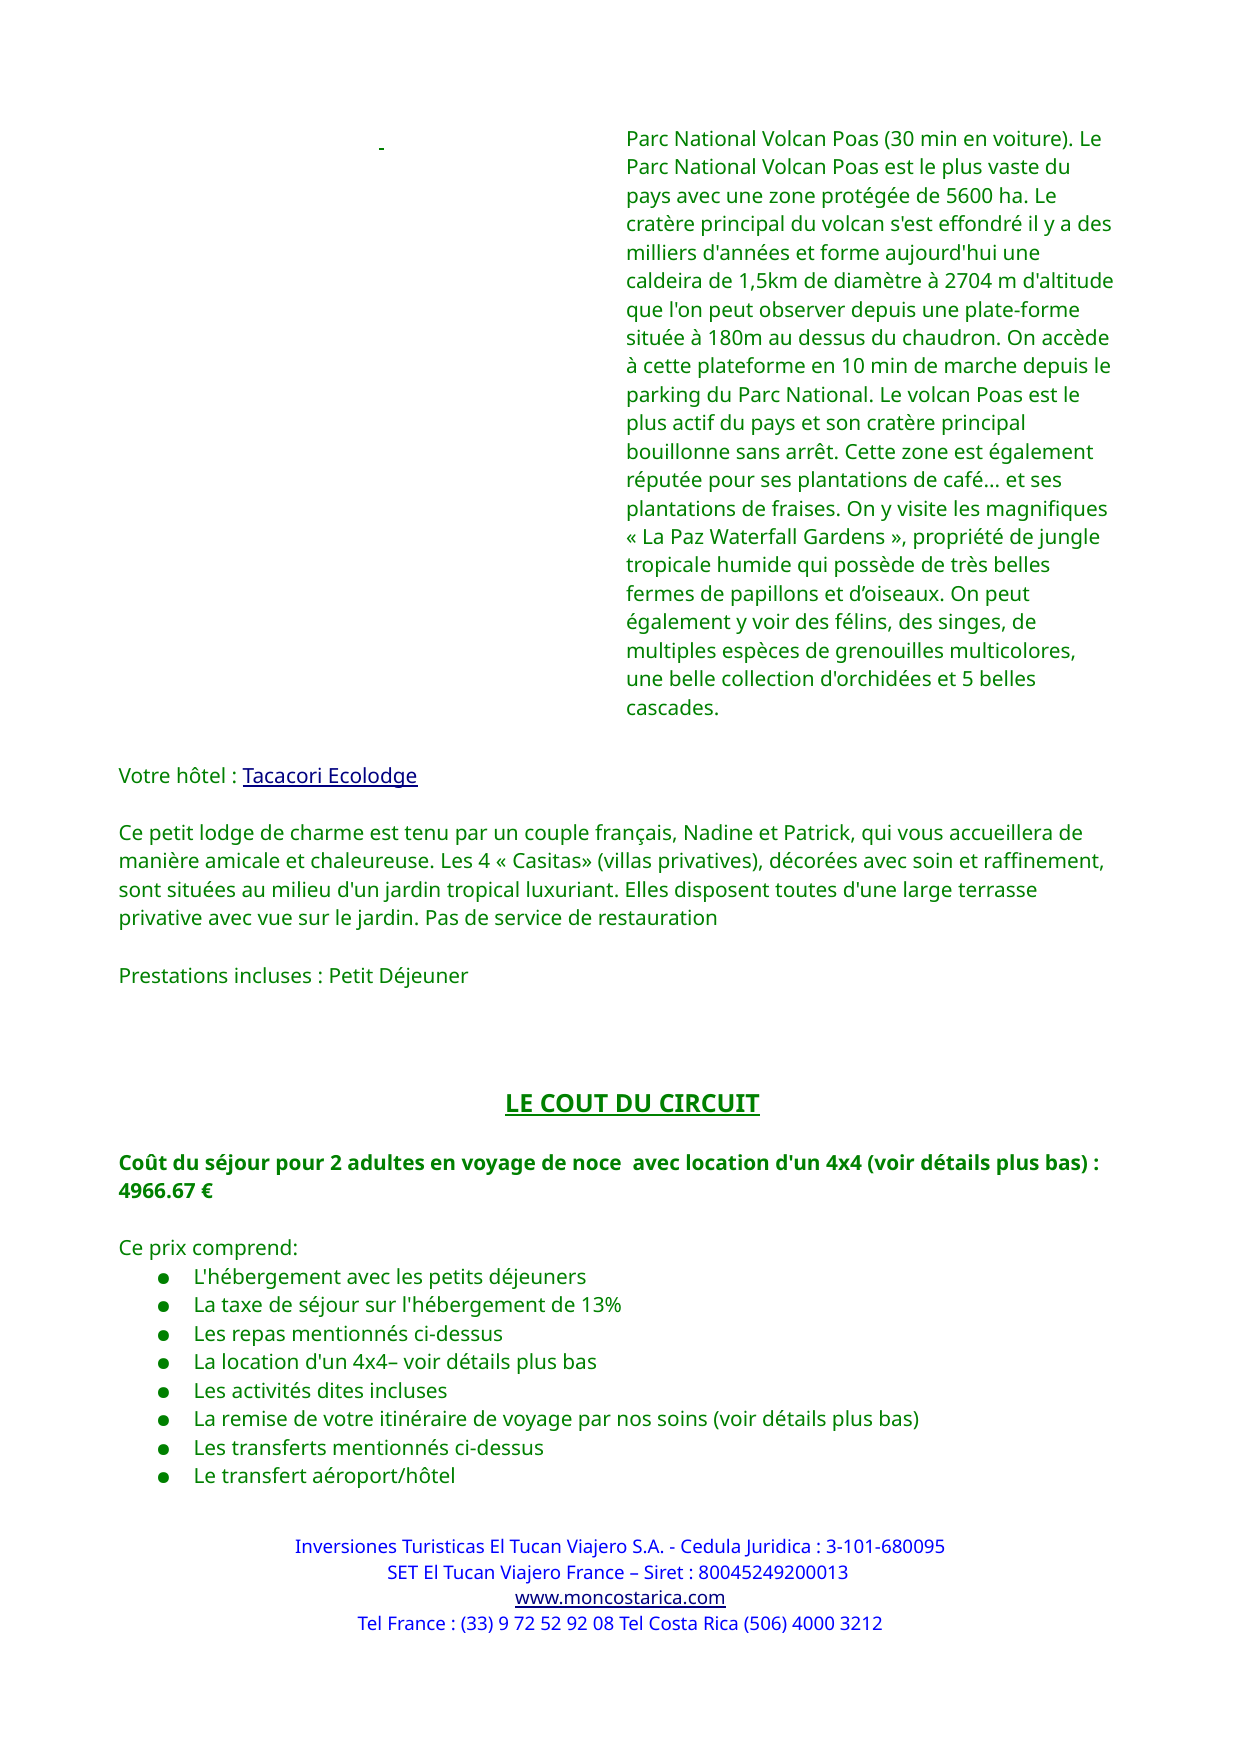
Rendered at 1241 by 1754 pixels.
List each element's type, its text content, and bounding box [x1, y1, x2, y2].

list Le transfert aéroport/hôtel [156, 1461, 1122, 1489]
table_header [118, 118, 620, 727]
text Coût du séjour pour 2 adultes en voyage de noce avec location d'un 4x4 (voir détails plus bas) : 4966.67 € [118, 1148, 1122, 1205]
text Ce prix comprend: [118, 1233, 1122, 1262]
list Les activités dites incluses [156, 1376, 1122, 1404]
list Les repas mentionnés ci-dessus [156, 1319, 1122, 1347]
text Ce petit lodge de charme est tenu par un couple français, Nadine et Patrick, qui vous accueillera de manière amicale et chaleureuse. Les 4 « Casitas» (villas privatives), décorées avec soin et raffinement, sont situées au milieu d'un jardin tropical luxuriant. Elles disposent toutes d'une large terrasse privative avec vue sur le jardin. Pas de service de restauration [118, 818, 1122, 932]
list Les transferts mentionnés ci-dessus [156, 1433, 1122, 1461]
table_header Parc National Volcan Poas (30 min en voiture). Le Parc National Volcan Poas est le plus vaste du pays avec une zone protégée de 5600 ha. Le cratère principal du volcan s'est effondré il y a des milliers d'années et forme aujourd'hui une caldeira de 1,5km de diamètre à 2704 m d'altitude que l'on peut observer depuis une plate-forme située à 180m au dessus du chaudron. On accède à cette plateforme en 10 min de marche depuis le parking du Parc National. Le volcan Poas est le plus actif du pays et son cratère principal bouillonne sans arrêt. Cette zone est également réputée pour ses plantations de café... et ses plantations de fraises. On y visite les magnifiques « La Paz Waterfall Gardens », propriété de jungle tropicale humide qui possède de très belles fermes de papillons et d’oiseaux. On peut également y voir des félins, des singes, de multiples espèces de grenouilles multicolores, une belle collection d'orchidées et 5 belles cascades. [620, 118, 1122, 727]
text Votre hôtel : Tacacori Ecolodge [118, 761, 1122, 789]
list L'hébergement avec les petits déjeuners [156, 1262, 1122, 1290]
text LE COUT DU CIRCUIT [118, 1086, 1146, 1120]
list La location d'un 4x4– voir détails plus bas [156, 1347, 1122, 1376]
list La taxe de séjour sur l'hébergement de 13% [156, 1290, 1122, 1319]
text Prestations incluses : Petit Déjeuner [118, 961, 1122, 989]
list La remise de votre itinéraire de voyage par nos soins (voir détails plus bas) [156, 1404, 1122, 1433]
